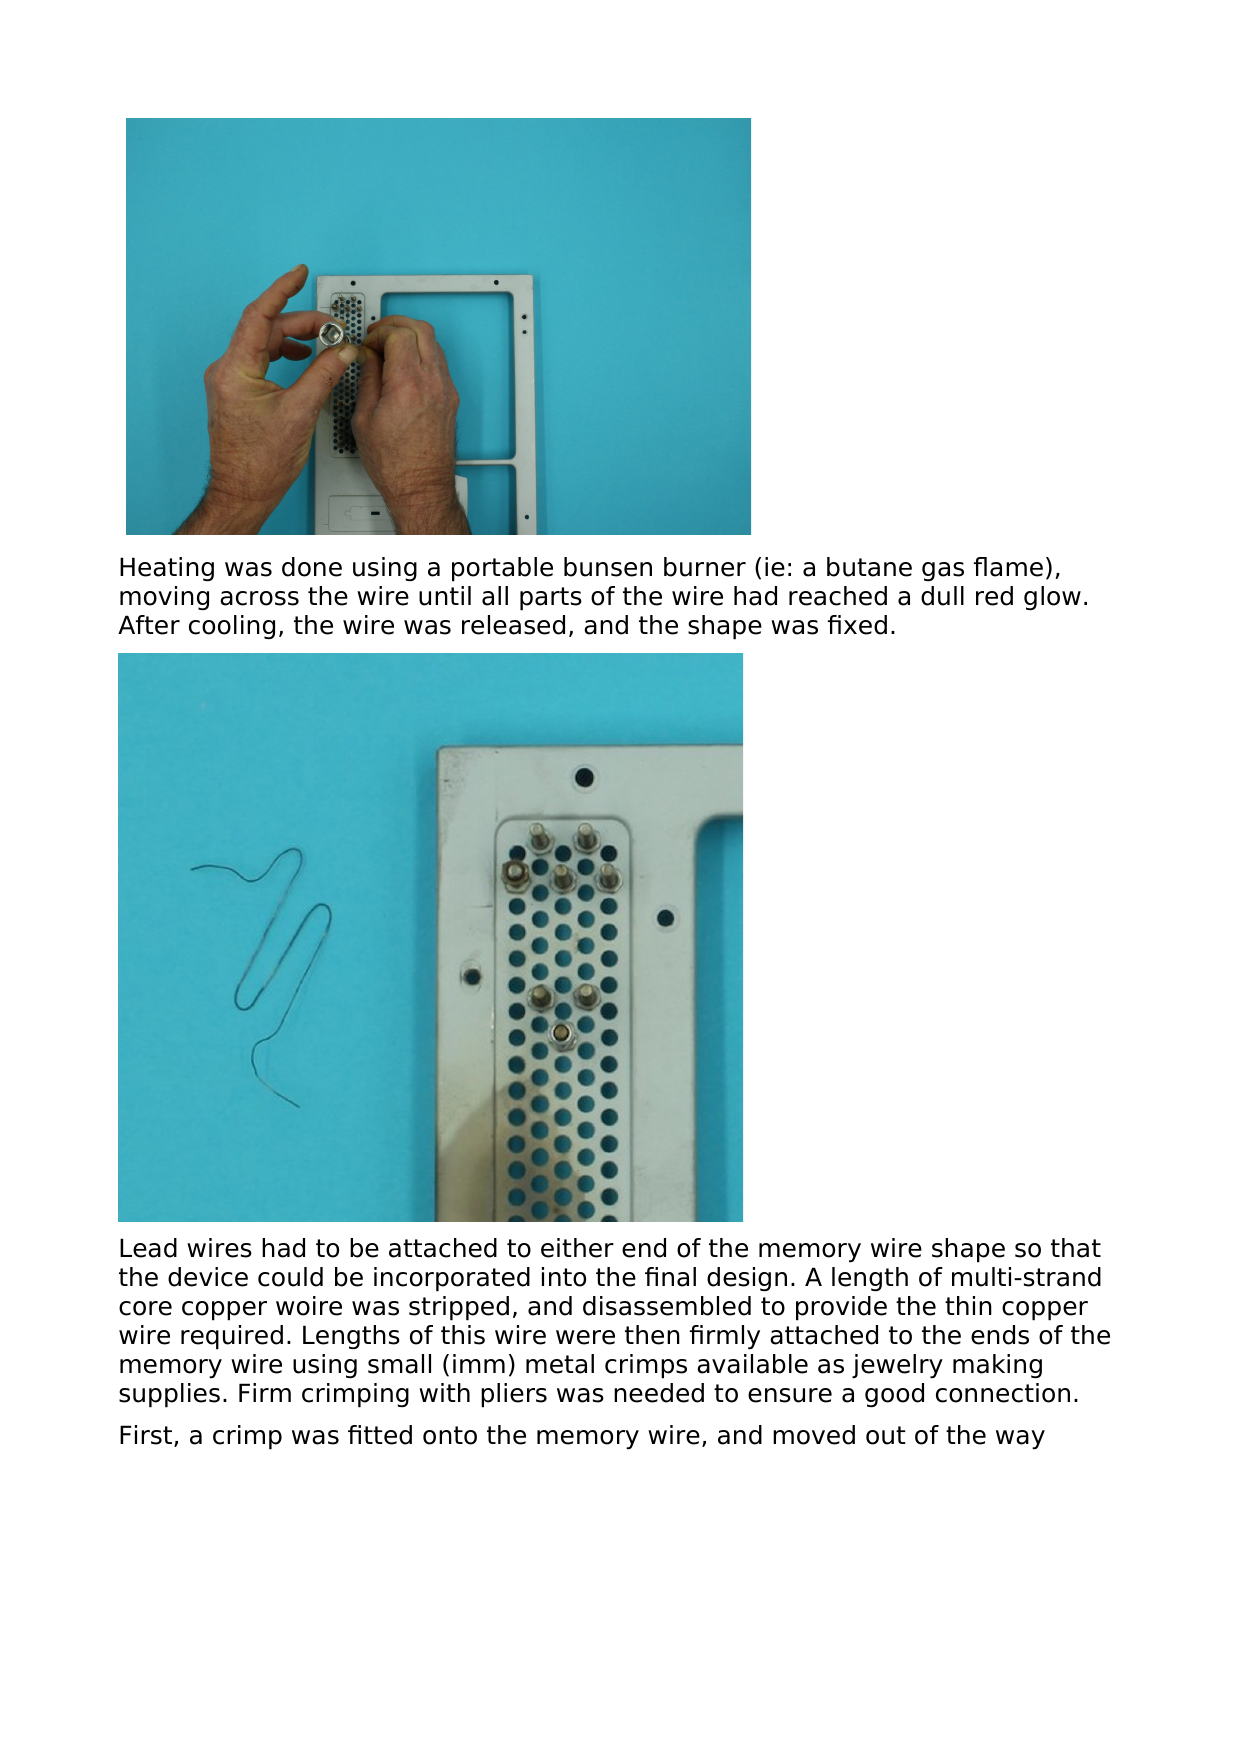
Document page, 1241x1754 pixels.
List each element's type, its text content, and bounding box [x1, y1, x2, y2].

text First, a crimp was fitted onto the memory wire, and moved out of the way [118, 1421, 1122, 1450]
picture [126, 118, 752, 535]
text [118, 118, 1122, 541]
text Lead wires had to be attached to either end of the memory wire shape so that the device could be incorporated into the final design. A length of multi-strand core copper woire was stripped, and disassembled to provide the thin copper wire required. Lengths of this wire were then firmly attached to the ends of the memory wire using small (imm) metal crimps available as jewelry making supplies. Firm crimping with pliers was needed to ensure a good connection. [118, 1234, 1122, 1409]
picture [118, 653, 744, 1222]
text Heating was done using a portable bunsen burner (ie: a butane gas flame), moving across the wire until all parts of the wire had reached a dull red glow. After cooling, the wire was released, and the shape was fixed. [118, 553, 1122, 641]
